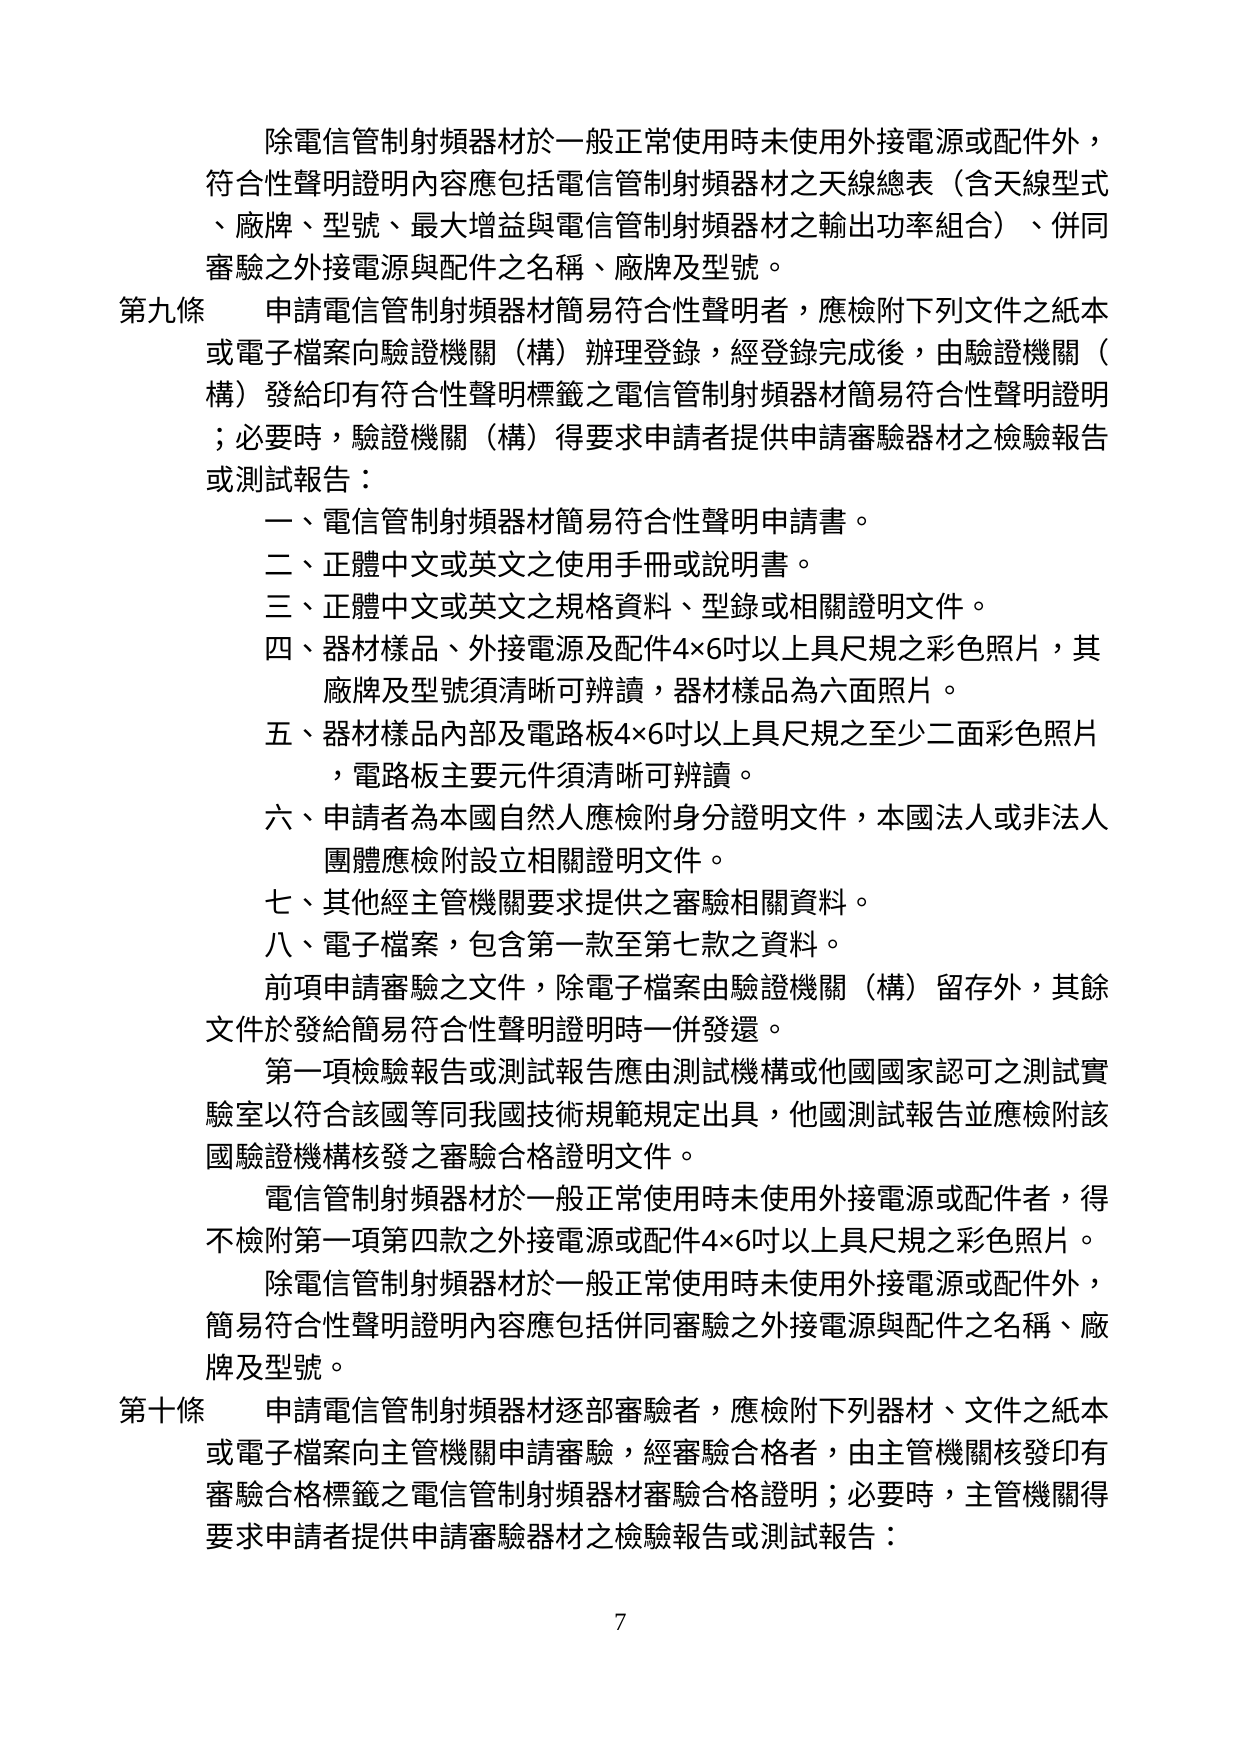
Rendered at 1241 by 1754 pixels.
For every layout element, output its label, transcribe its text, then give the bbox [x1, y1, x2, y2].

text 一、電信管制射頻器材簡易符合性聲明申請書。 [264, 499, 1122, 541]
text 除電信管制射頻器材於一般正常使用時未使用外接電源或配件外，符合性聲明證明內容應包括電信管制射頻器材之天線總表（含天線型式、廠牌、型號、最大增益與電信管制射頻器材之輸出功率組合）、併同審驗之外接電源與配件之名稱、廠牌及型號。 [206, 118, 1122, 287]
text 七、其他經主管機關要求提供之審驗相關資料。 [264, 879, 1122, 922]
text 電信管制射頻器材於一般正常使用時未使用外接電源或配件者，得不檢附第一項第四款之外接電源或配件4×6吋以上具尺規之彩色照片。 [206, 1176, 1122, 1260]
text 第十條 申請電信管制射頻器材逐部審驗者，應檢附下列器材、文件之紙本或電子檔案向主管機關申請審驗，經審驗合格者，由主管機關核發印有審驗合格標籤之電信管制射頻器材審驗合格證明；必要時，主管機關得要求申請者提供申請審驗器材之檢驗報告或測試報告： [118, 1387, 1122, 1556]
text 第一項檢驗報告或測試報告應由測試機構或他國國家認可之測試實驗室以符合該國等同我國技術規範規定出具，他國測試報告並應檢附該國驗證機構核發之審驗合格證明文件。 [206, 1049, 1122, 1176]
text 四、器材樣品、外接電源及配件4×6吋以上具尺規之彩色照片，其廠牌及型號須清晰可辨讀，器材樣品為六面照片。 [264, 626, 1122, 710]
text 前項申請審驗之文件，除電子檔案由驗證機關（構）留存外，其餘文件於發給簡易符合性聲明證明時一併發還。 [206, 964, 1122, 1049]
text 五、器材樣品內部及電路板4×6吋以上具尺規之至少二面彩色照片，電路板主要元件須清晰可辨讀。 [264, 710, 1122, 795]
text 三、正體中文或英文之規格資料、型錄或相關證明文件。 [264, 583, 1122, 626]
text 第九條 申請電信管制射頻器材簡易符合性聲明者，應檢附下列文件之紙本或電子檔案向驗證機關（構）辦理登錄，經登錄完成後，由驗證機關（構）發給印有符合性聲明標籤之電信管制射頻器材簡易符合性聲明證明；必要時，驗證機關（構）得要求申請者提供申請審驗器材之檢驗報告或測試報告： [118, 287, 1122, 499]
text 除電信管制射頻器材於一般正常使用時未使用外接電源或配件外，簡易符合性聲明證明內容應包括併同審驗之外接電源與配件之名稱、廠牌及型號。 [206, 1260, 1122, 1387]
text 六、申請者為本國自然人應檢附身分證明文件，本國法人或非法人團體應檢附設立相關證明文件。 [264, 795, 1122, 879]
text 二、正體中文或英文之使用手冊或說明書。 [264, 541, 1122, 583]
text 八、電子檔案，包含第一款至第七款之資料。 [264, 922, 1122, 964]
